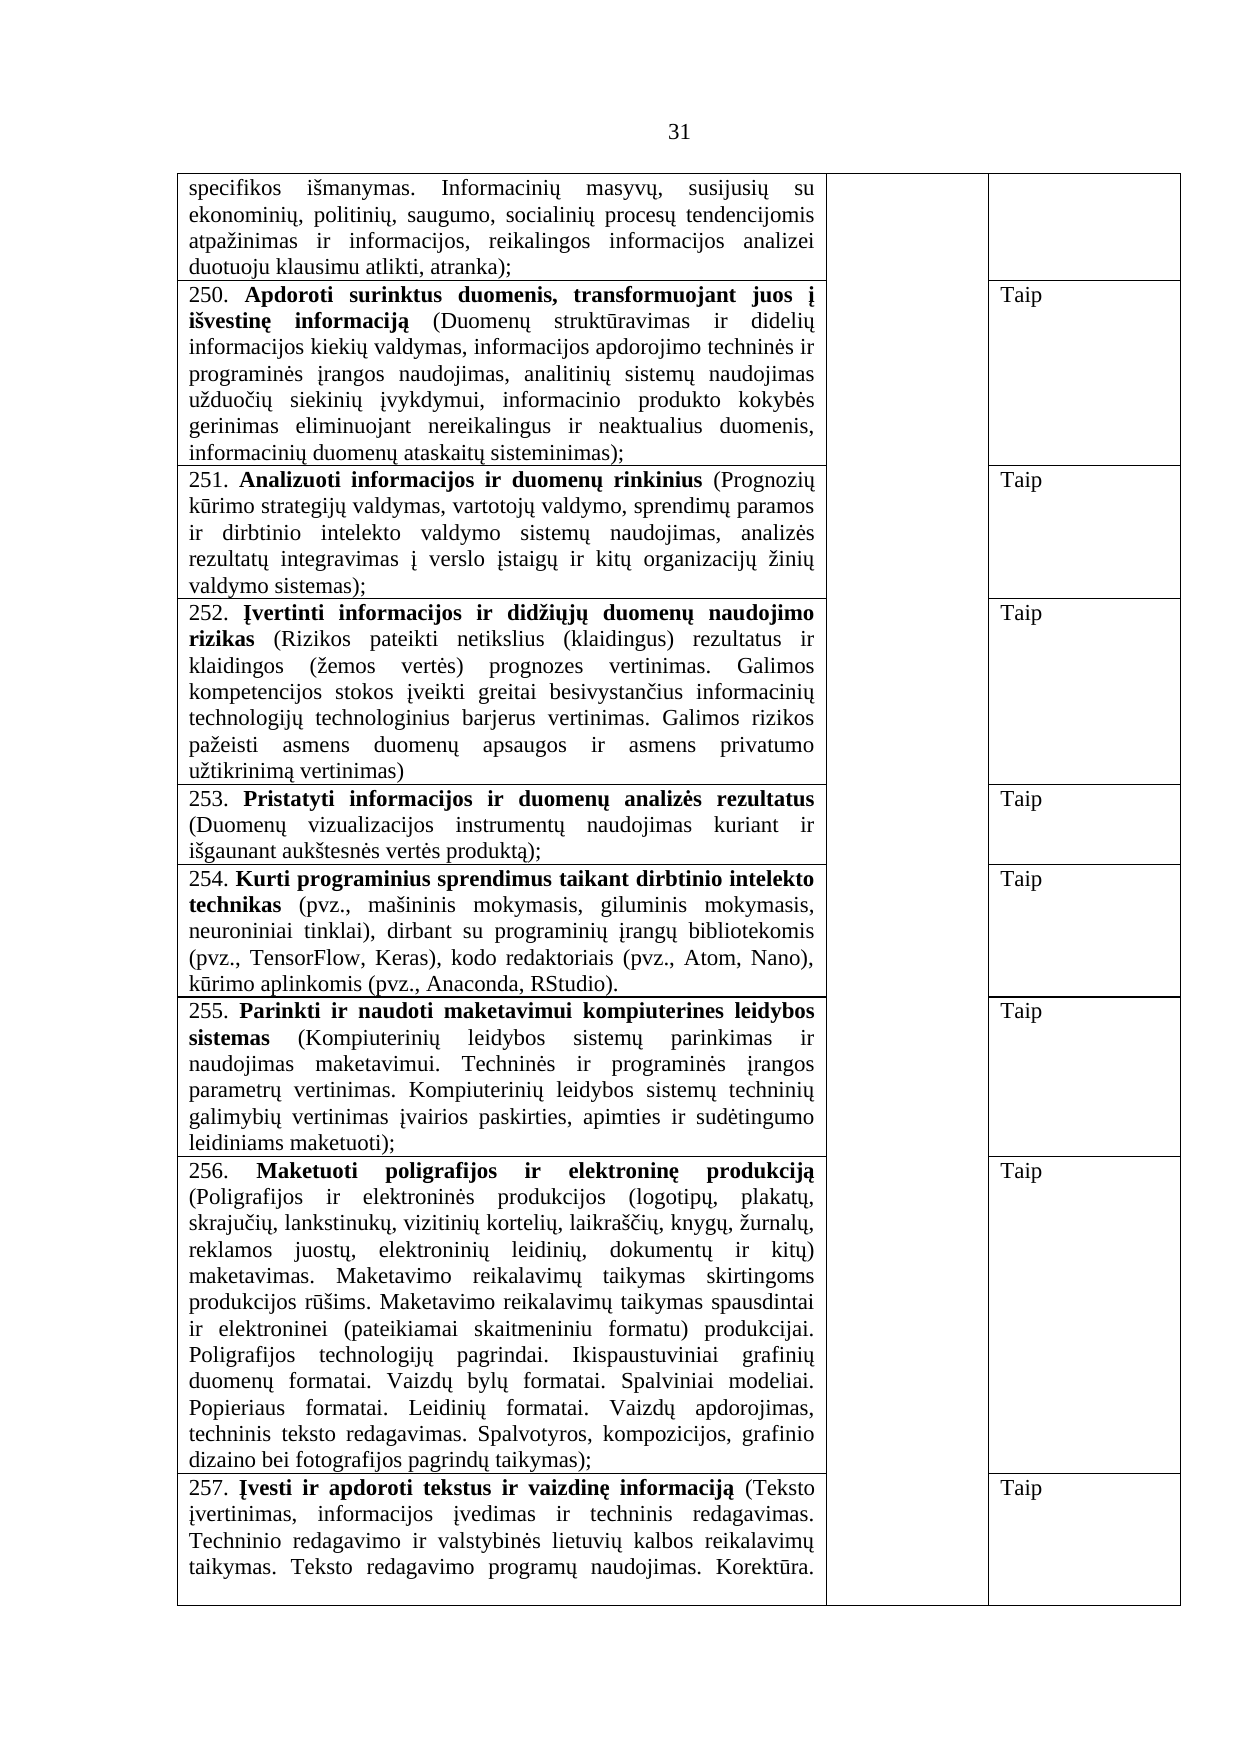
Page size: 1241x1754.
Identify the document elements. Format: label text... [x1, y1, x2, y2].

table_cell [989, 174, 1180, 280]
table_cell Taip [989, 1157, 1180, 1473]
table_cell 250. Apdoroti surinktus duomenis, transformuojant juos į išvestinę informaciją (Duomenų struktūravimas ir didelių informacijos kiekių valdymas, informacijos apdorojimo techninės ir programinės įrangos naudojimas, analitinių sistemų naudojimas užduočių siekinių įvykdymui, informacinio produkto kokybės gerinimas eliminuojant nereikalingus ir neaktualius duomenis, informacinių duomenų ataskaitų sisteminimas); [178, 281, 826, 465]
table_cell Taip [989, 998, 1180, 1156]
table_cell 257. Įvesti ir apdoroti tekstus ir vaizdinę informaciją (Teksto įvertinimas, informacijos įvedimas ir techninis redagavimas. Techninio redagavimo ir valstybinės lietuvių kalbos reikalavimų taikymas. Teksto redagavimo programų naudojimas. Korektūra. [178, 1474, 826, 1605]
table_cell Taip [989, 599, 1180, 783]
table_cell Taip [989, 1474, 1180, 1605]
table_cell 253. Pristatyti informacijos ir duomenų analizės rezultatus (Duomenų vizualizacijos instrumentų naudojimas kuriant ir išgaunant aukštesnės vertės produktą); [178, 785, 826, 864]
table_cell 256. Maketuoti poligrafijos ir elektroninę produkciją (Poligrafijos ir elektroninės produkcijos (logotipų, plakatų, skrajučių, lankstinukų, vizitinių kortelių, laikraščių, knygų, žurnalų, reklamos juostų, elektroninių leidinių, dokumentų ir kitų) maketavimas. Maketavimo reikalavimų taikymas skirtingoms produkcijos rūšims. Maketavimo reikalavimų taikymas spausdintai ir elektroninei (pateikiamai skaitmeniniu formatu) produkcijai. Poligrafijos technologijų pagrindai. Ikispaustuviniai grafinių duomenų formatai. Vaizdų bylų formatai. Spalviniai modeliai. Popieriaus formatai. Leidinių formatai. Vaizdų apdorojimas, techninis teksto redagavimas. Spalvotyros, kompozicijos, grafinio dizaino bei fotografijos pagrindų taikymas); [178, 1157, 826, 1473]
table_cell Taip [989, 466, 1180, 598]
table_cell specifikos išmanymas. Informacinių masyvų, susijusių su ekonominių, politinių, saugumo, socialinių procesų tendencijomis atpažinimas ir informacijos, reikalingos informacijos analizei duotuoju klausimu atlikti, atranka); [178, 174, 826, 280]
table_cell 255. Parinkti ir naudoti maketavimui kompiuterines leidybos sistemas (Kompiuterinių leidybos sistemų parinkimas ir naudojimas maketavimui. Techninės ir programinės įrangos parametrų vertinimas. Kompiuterinių leidybos sistemų techninių galimybių vertinimas įvairios paskirties, apimties ir sudėtingumo leidiniams maketuoti); [178, 998, 826, 1156]
table_cell Taip [989, 281, 1180, 465]
table_cell Taip [989, 865, 1180, 996]
table_cell 251. Analizuoti informacijos ir duomenų rinkinius (Prognozių kūrimo strategijų valdymas, vartotojų valdymo, sprendimų paramos ir dirbtinio intelekto valdymo sistemų naudojimas, analizės rezultatų integravimas į verslo įstaigų ir kitų organizacijų žinių valdymo sistemas); [178, 466, 826, 598]
table_cell 254. Kurti programinius sprendimus taikant dirbtinio intelekto technikas (pvz., mašininis mokymasis, giluminis mokymasis, neuroniniai tinklai), dirbant su programinių įrangų bibliotekomis (pvz., TensorFlow, Keras), kodo redaktoriais (pvz., Atom, Nano), kūrimo aplinkomis (pvz., Anaconda, RStudio). [178, 865, 826, 996]
table_cell 252. Įvertinti informacijos ir didžiųjų duomenų naudojimo rizikas (Rizikos pateikti netikslius (klaidingus) rezultatus ir klaidingos (žemos vertės) prognozes vertinimas. Galimos kompetencijos stokos įveikti greitai besivystančius informacinių technologijų technologinius barjerus vertinimas. Galimos rizikos pažeisti asmens duomenų apsaugos ir asmens privatumo užtikrinimą vertinimas) [178, 599, 826, 783]
table_cell Taip [989, 785, 1180, 864]
table_cell [827, 174, 988, 1605]
